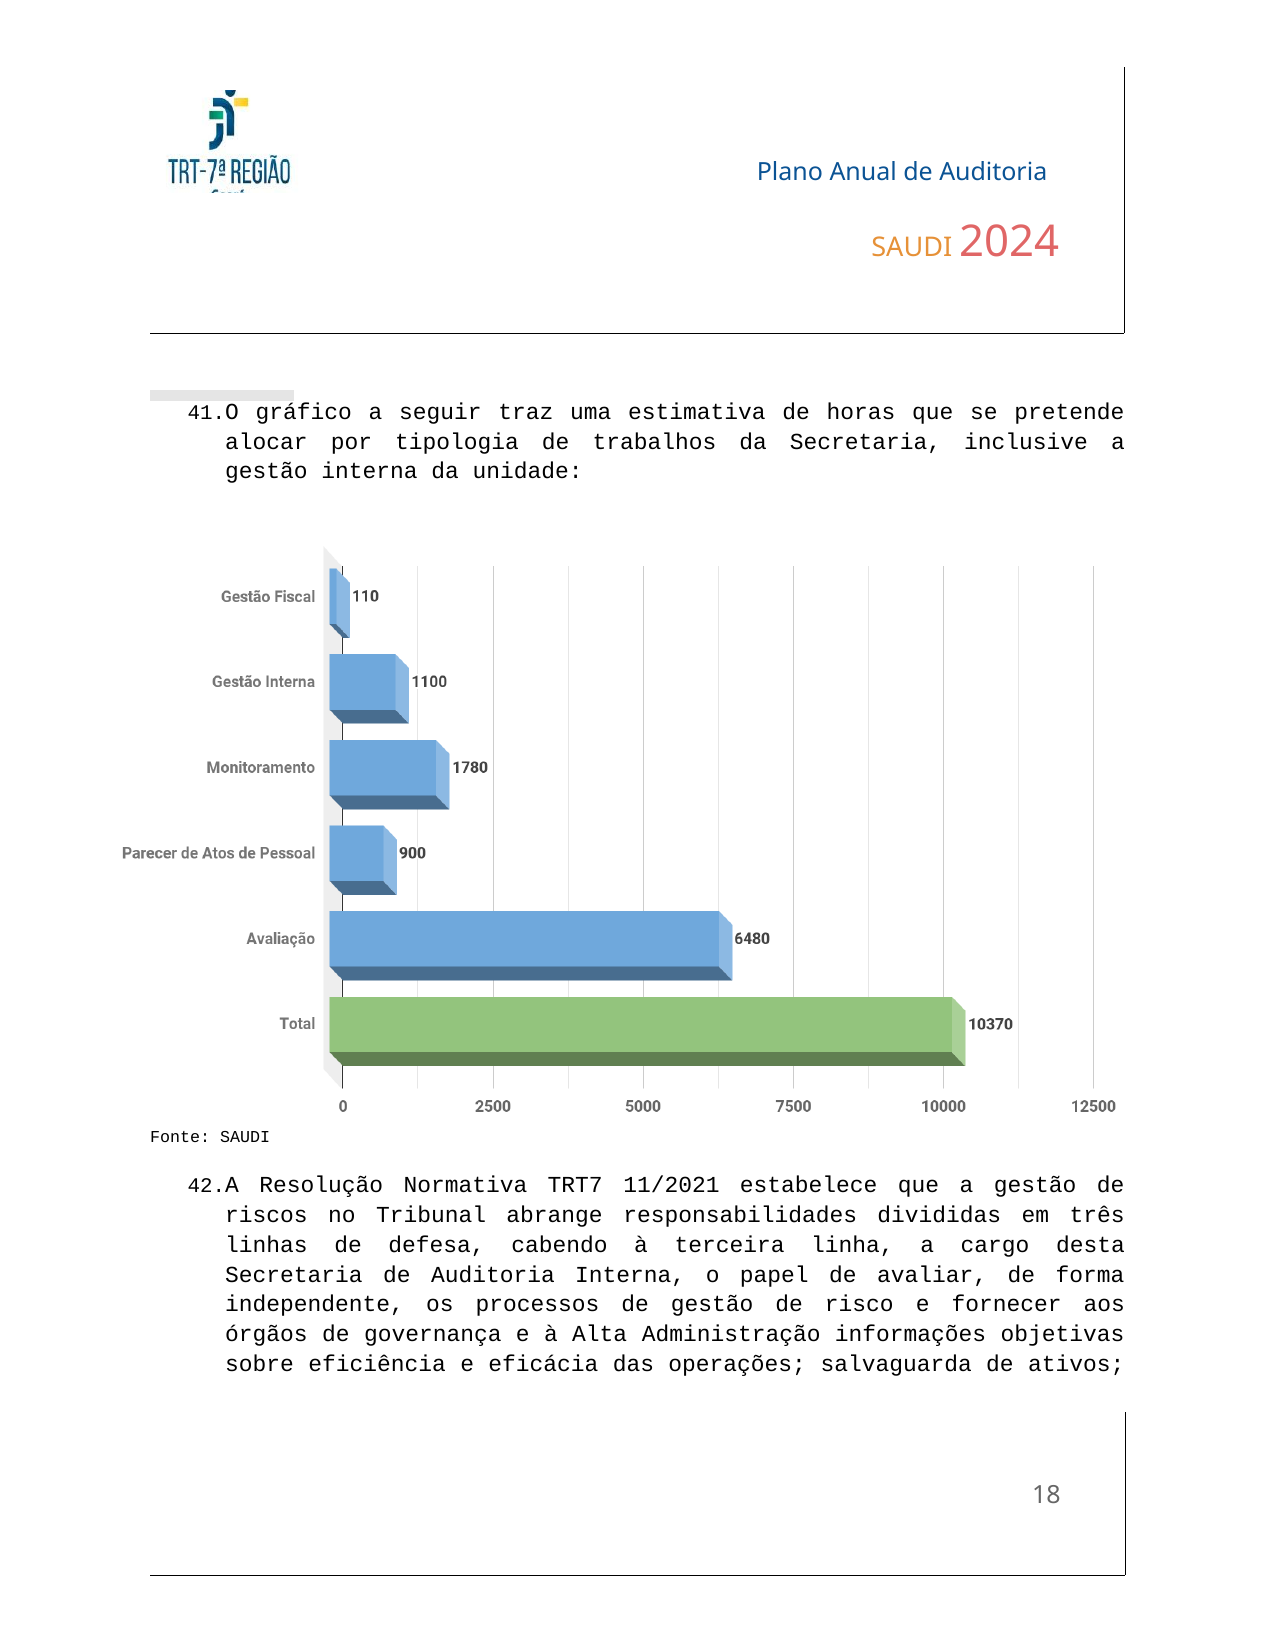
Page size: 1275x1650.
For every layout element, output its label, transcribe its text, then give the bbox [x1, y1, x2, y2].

text Fonte: SAUDI [150, 1129, 1120, 1148]
list O gráfico a seguir traz uma estimativa de horas que se pretende alocar por tipologia de trabalhos da Secretaria, inclusive a gestão interna da unidade: [187, 400, 1125, 486]
list A Resolução Normativa TRT7 11/2021 estabelece que a gestão de riscos no Tribunal abrange responsabilidades divididas em três linhas de defesa, cabendo à terceira linha, a cargo desta Secretaria de Auditoria Interna, o papel de avaliar, de forma independente, os processos de gestão de risco e fornecer aos órgãos de governança e à Alta Administração informações objetivas sobre eficiência e eficácia das operações; salvaguarda de ativos; [187, 1173, 1125, 1378]
